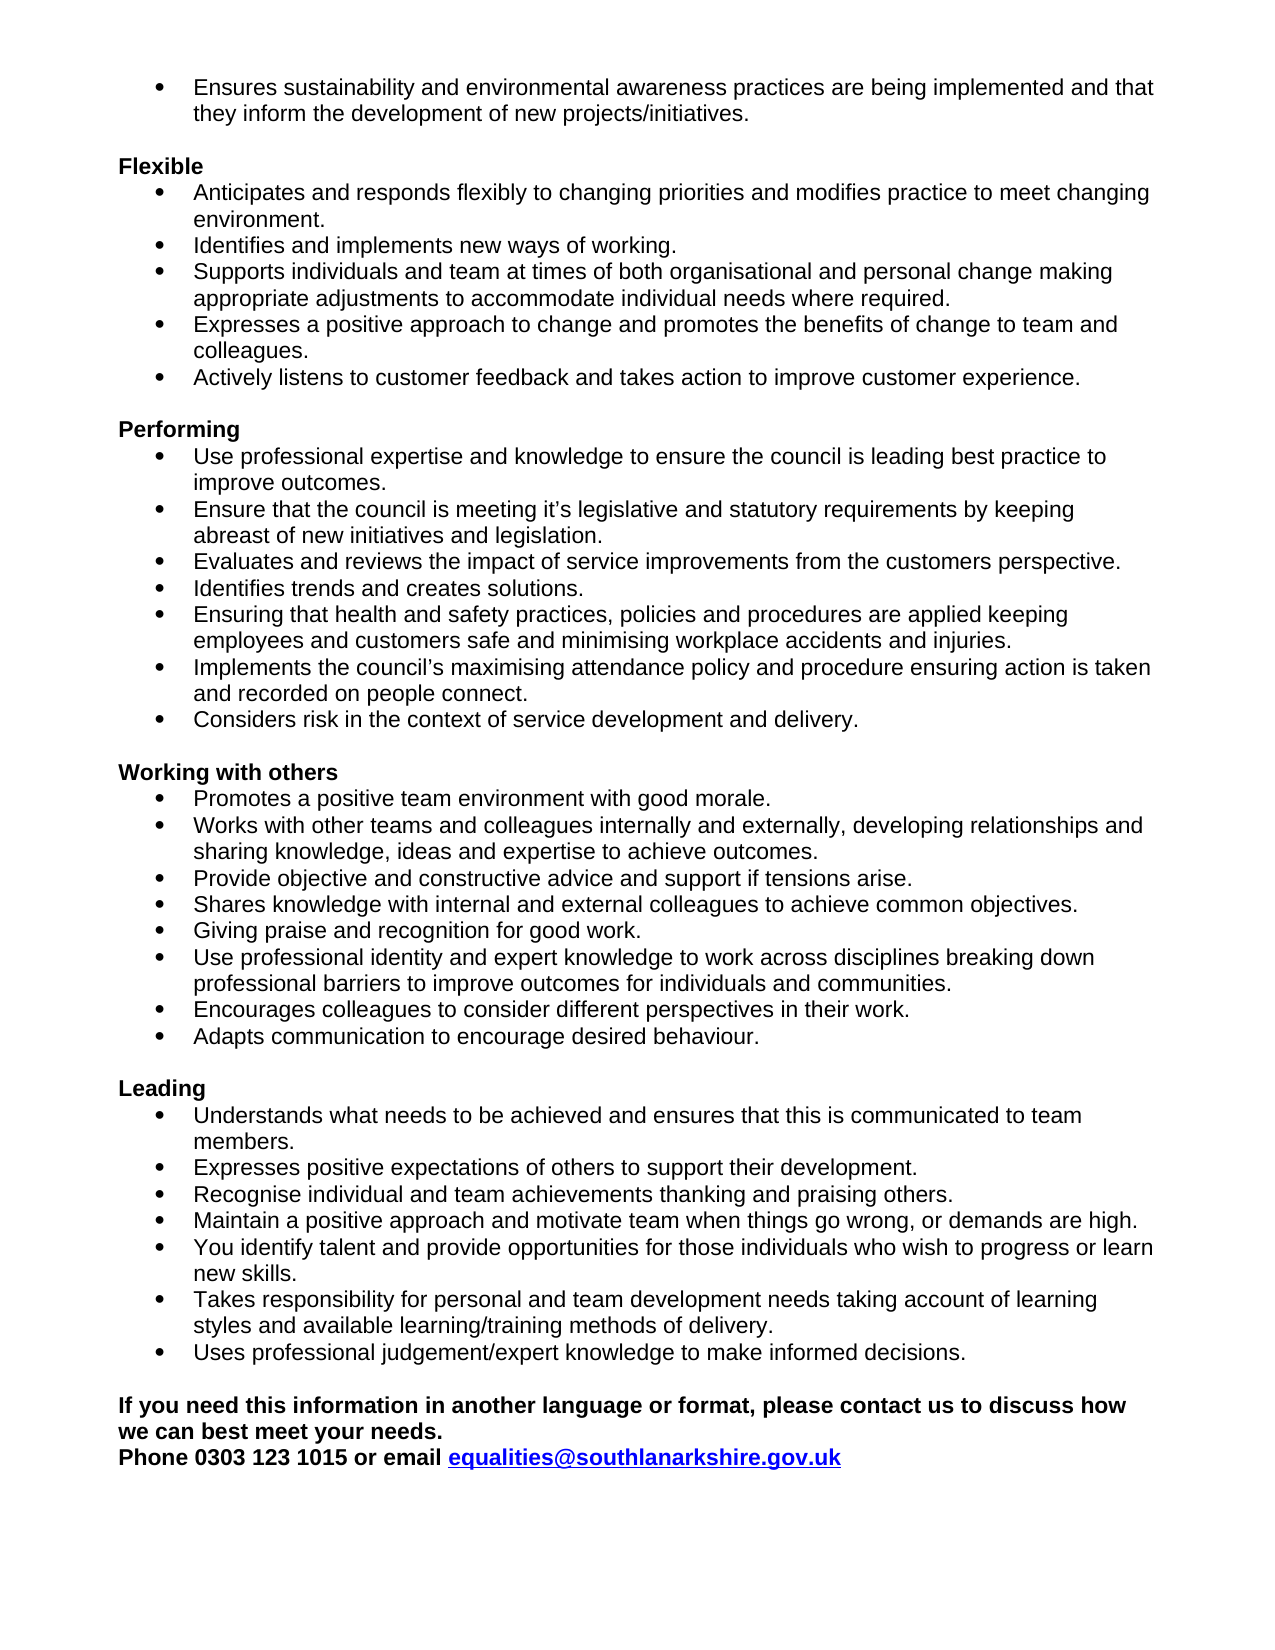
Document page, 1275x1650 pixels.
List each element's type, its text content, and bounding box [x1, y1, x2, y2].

text Working with others [118, 759, 1157, 785]
list Anticipates and responds flexibly to changing priorities and modifies practice to meet changing environment. [156, 179, 1157, 232]
list You identify talent and provide opportunities for those individuals who wish to progress or learn new skills. [156, 1233, 1157, 1286]
list Considers risk in the context of service development and delivery. [156, 706, 1157, 733]
list Implements the council’s maximising attendance policy and procedure ensuring action is taken and recorded on people connect. [156, 654, 1157, 706]
list Ensuring that health and safety practices, policies and procedures are applied keeping employees and customers safe and minimising workplace accidents and injuries. [156, 601, 1157, 654]
text If you need this information in another language or format, please contact us to discuss how we can best meet your needs. [118, 1392, 1157, 1444]
list Understands what needs to be achieved and ensures that this is communicated to team members. [156, 1102, 1157, 1154]
list Works with other teams and colleagues internally and externally, developing relationships and sharing knowledge, ideas and expertise to achieve outcomes. [156, 812, 1157, 864]
list Recognise individual and team achievements thanking and praising others. [156, 1181, 1157, 1207]
list Maintain a positive approach and motivate team when things go wrong, or demands are high. [156, 1207, 1157, 1233]
list Supports individuals and team at times of both organisational and personal change making appropriate adjustments to accommodate individual needs where required. [156, 258, 1157, 311]
list Encourages colleagues to consider different perspectives in their work. [156, 996, 1157, 1023]
list Giving praise and recognition for good work. [156, 917, 1157, 943]
text Phone 0303 123 1015 or email equalities@southlanarkshire.gov.uk [118, 1444, 1157, 1471]
text Performing [118, 416, 1157, 443]
text Leading [118, 1075, 1157, 1102]
list Use professional identity and expert knowledge to work across disciplines breaking down professional barriers to improve outcomes for individuals and communities. [156, 943, 1157, 996]
list Provide objective and constructive advice and support if tensions arise. [156, 864, 1157, 891]
list Takes responsibility for personal and team development needs taking account of learning styles and available learning/training methods of delivery. [156, 1286, 1157, 1339]
list Shares knowledge with internal and external colleagues to achieve common objectives. [156, 891, 1157, 917]
text Flexible [118, 153, 1157, 179]
list Actively listens to customer feedback and takes action to improve customer experience. [156, 364, 1157, 390]
list Expresses positive expectations of others to support their development. [156, 1154, 1157, 1181]
list Uses professional judgement/expert knowledge to make informed decisions. [156, 1339, 1157, 1365]
list Identifies and implements new ways of working. [156, 232, 1157, 258]
list Identifies trends and creates solutions. [156, 574, 1157, 601]
list Adapts communication to encourage desired behaviour. [156, 1023, 1157, 1049]
list Expresses a positive approach to change and promotes the benefits of change to team and colleagues. [156, 311, 1157, 364]
list Ensure that the council is meeting it’s legislative and statutory requirements by keeping abreast of new initiatives and legislation. [156, 496, 1157, 548]
list Evaluates and reviews the impact of service improvements from the customers perspective. [156, 548, 1157, 574]
list Ensures sustainability and environmental awareness practices are being implemented and that they inform the development of new projects/initiatives. [156, 74, 1157, 127]
list Use professional expertise and knowledge to ensure the council is leading best practice to improve outcomes. [156, 443, 1157, 496]
list Promotes a positive team environment with good morale. [156, 785, 1157, 812]
